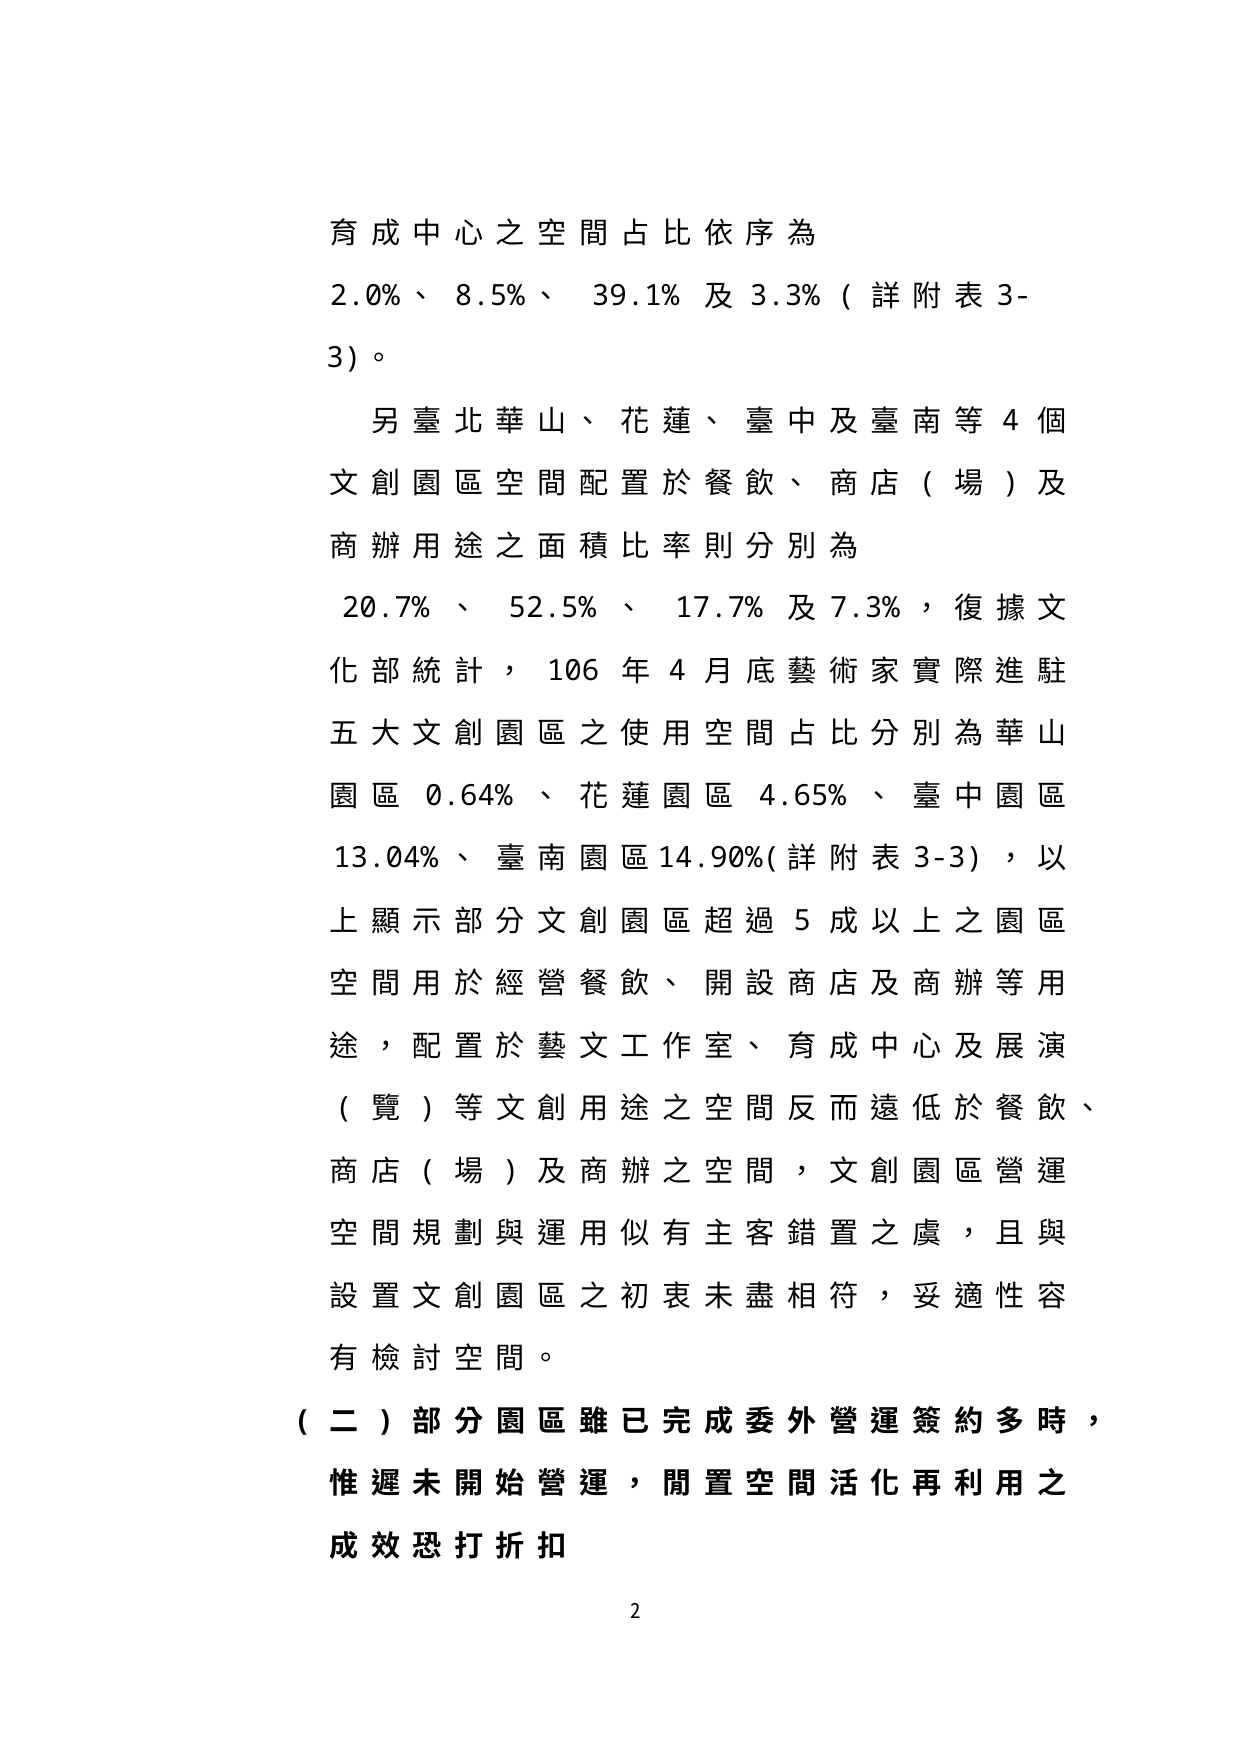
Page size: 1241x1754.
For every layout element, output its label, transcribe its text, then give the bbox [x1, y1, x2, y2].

text (二)部分園區雖已完成委外營運簽約多時，惟遲未開始營運，閒置空間活化再利用之成效恐打折扣 [257, 1377, 1073, 1564]
text 另臺北華山、花蓮、臺中及臺南等4個文創園區空間配置於餐飲、商店(場)及商辦用途之面積比率則分別為20.7%、52.5%、17.7%及7.3%，復據文化部統計，106年4月底藝術家實際進駐五大文創園區之使用空間占比分別為華山園區0.64%、花蓮園區4.65%、臺中園區13.04%、臺南園區14.90%(詳附表3-3)，以上顯示部分文創園區超過5成以上之園區空間用於經營餐飲、開設商店及商辦等用途，配置於藝文工作室、育成中心及展演(覽)等文創用途之空間反而遠低於餐飲、商店(場)及商辦之空間，文創園區營運空間規劃與運用似有主客錯置之虞，且與設置文創園區之初衷未盡相符，妥適性容有檢討空間。 [286, 377, 1073, 1377]
text 文化部設有五個文化創意產業園區，分別為臺北(華山)園區、花蓮園區、臺中園區、嘉義園區及臺南園區，查文化部五大文化創意產業園區之設置初衷，主要係為串連區域產業，發揮文化創意產業群聚所帶動之價值鏈整合及產業競爭優勢。惟據文化部提供資料，除嘉義園區因目前承辦單位尚在整建期間(籌備營運)，尚未正式營運外，截至106年4月底臺北華山、花蓮、臺中及臺南等4個園區配置於藝文工作者進駐使用之空間面積占比依序為8.8%、2.5%、18.3%及10.1%；供展演(覽)用途之面積比率依序為56.0%、16.1%、17.9%及22.2%；文創育成中心之空間占比依序為2.0%、8.5%、39.1%及3.3% (詳附表3-3)。 [286, 189, 1073, 377]
